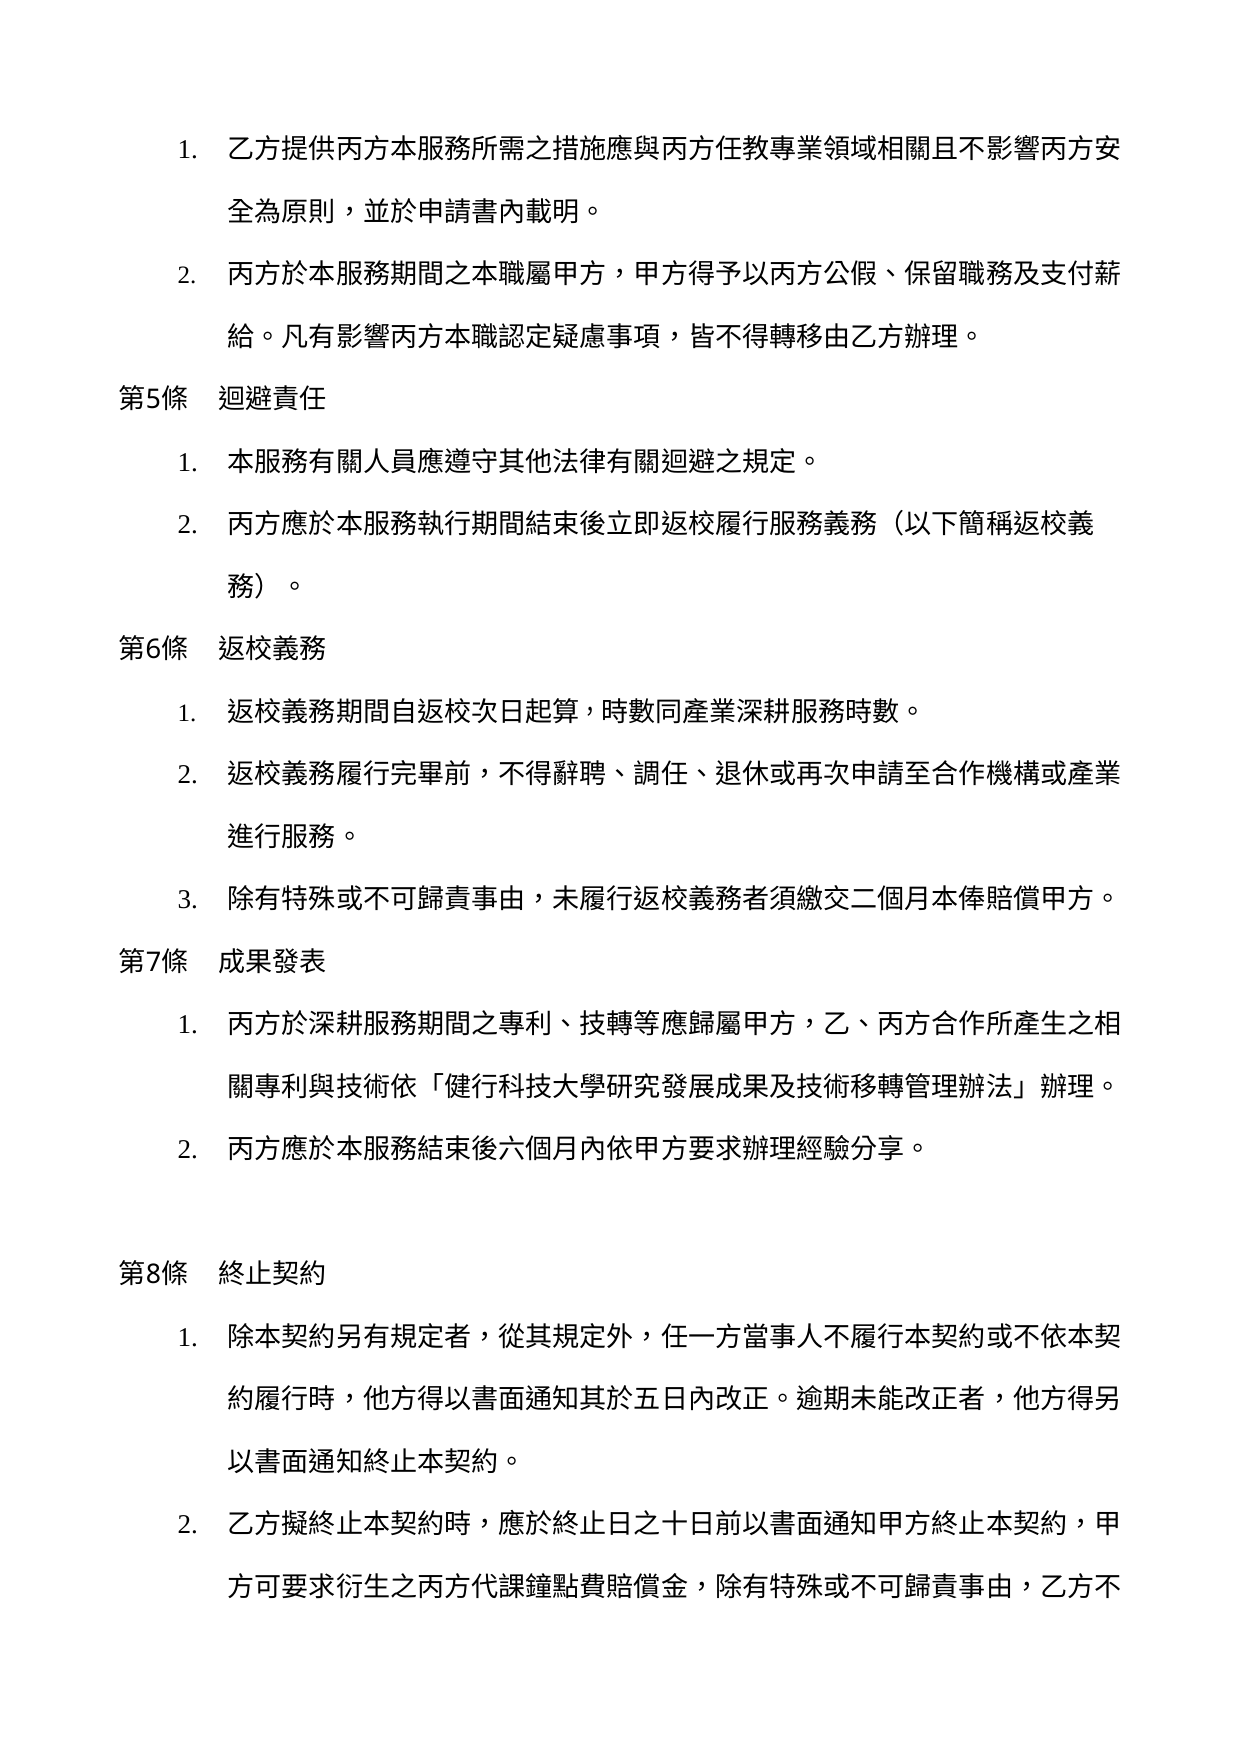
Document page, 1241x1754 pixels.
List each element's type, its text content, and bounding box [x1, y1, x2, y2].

list 終止契約 [118, 1230, 1122, 1293]
list 迴避責任 [118, 355, 1122, 418]
list 本服務有關人員應遵守其他法律有關迴避之規定。 [177, 418, 1122, 480]
list 丙方於本服務期間之本職屬甲方，甲方得予以丙方公假、保留職務及支付薪給。凡有影響丙方本職認定疑慮事項，皆不得轉移由乙方辦理。 [177, 230, 1122, 355]
list 丙方應於本服務執行期間結束後立即返校履行服務義務（以下簡稱返校義務）。 [177, 480, 1122, 605]
list 除本契約另有規定者，從其規定外，任一方當事人不履行本契約或不依本契約履行時，他方得以書面通知其於五日內改正。逾期未能改正者，他方得另以書面通知終止本契約。 [177, 1293, 1122, 1480]
list 丙方應於本服務結束後六個月內依甲方要求辦理經驗分享。 [177, 1105, 1122, 1168]
list 乙方提供丙方本服務所需之措施應與丙方任教專業領域相關且不影響丙方安全為原則，並於申請書內載明。 [177, 105, 1122, 230]
list 丙方於深耕服務期間之專利、技轉等應歸屬甲方，乙、丙方合作所產生之相關專利與技術依「健行科技大學研究發展成果及技術移轉管理辦法」辦理。 [177, 980, 1122, 1105]
list 成果發表 [118, 918, 1122, 980]
list 返校義務履行完畢前，不得辭聘、調任、退休或再次申請至合作機構或產業進行服務。 [177, 730, 1122, 855]
list 返校義務期間自返校次日起算，時數同產業深耕服務時數。 [177, 668, 1122, 730]
list 乙方擬終止本契約時，應於終止日之十日前以書面通知甲方終止本契約，甲方可要求衍生之丙方代課鐘點費賠償金，除有特殊或不可歸責事由，乙方不 [177, 1480, 1122, 1605]
list 返校義務 [118, 605, 1122, 668]
list 除有特殊或不可歸責事由，未履行返校義務者須繳交二個月本俸賠償甲方。 [177, 855, 1122, 918]
